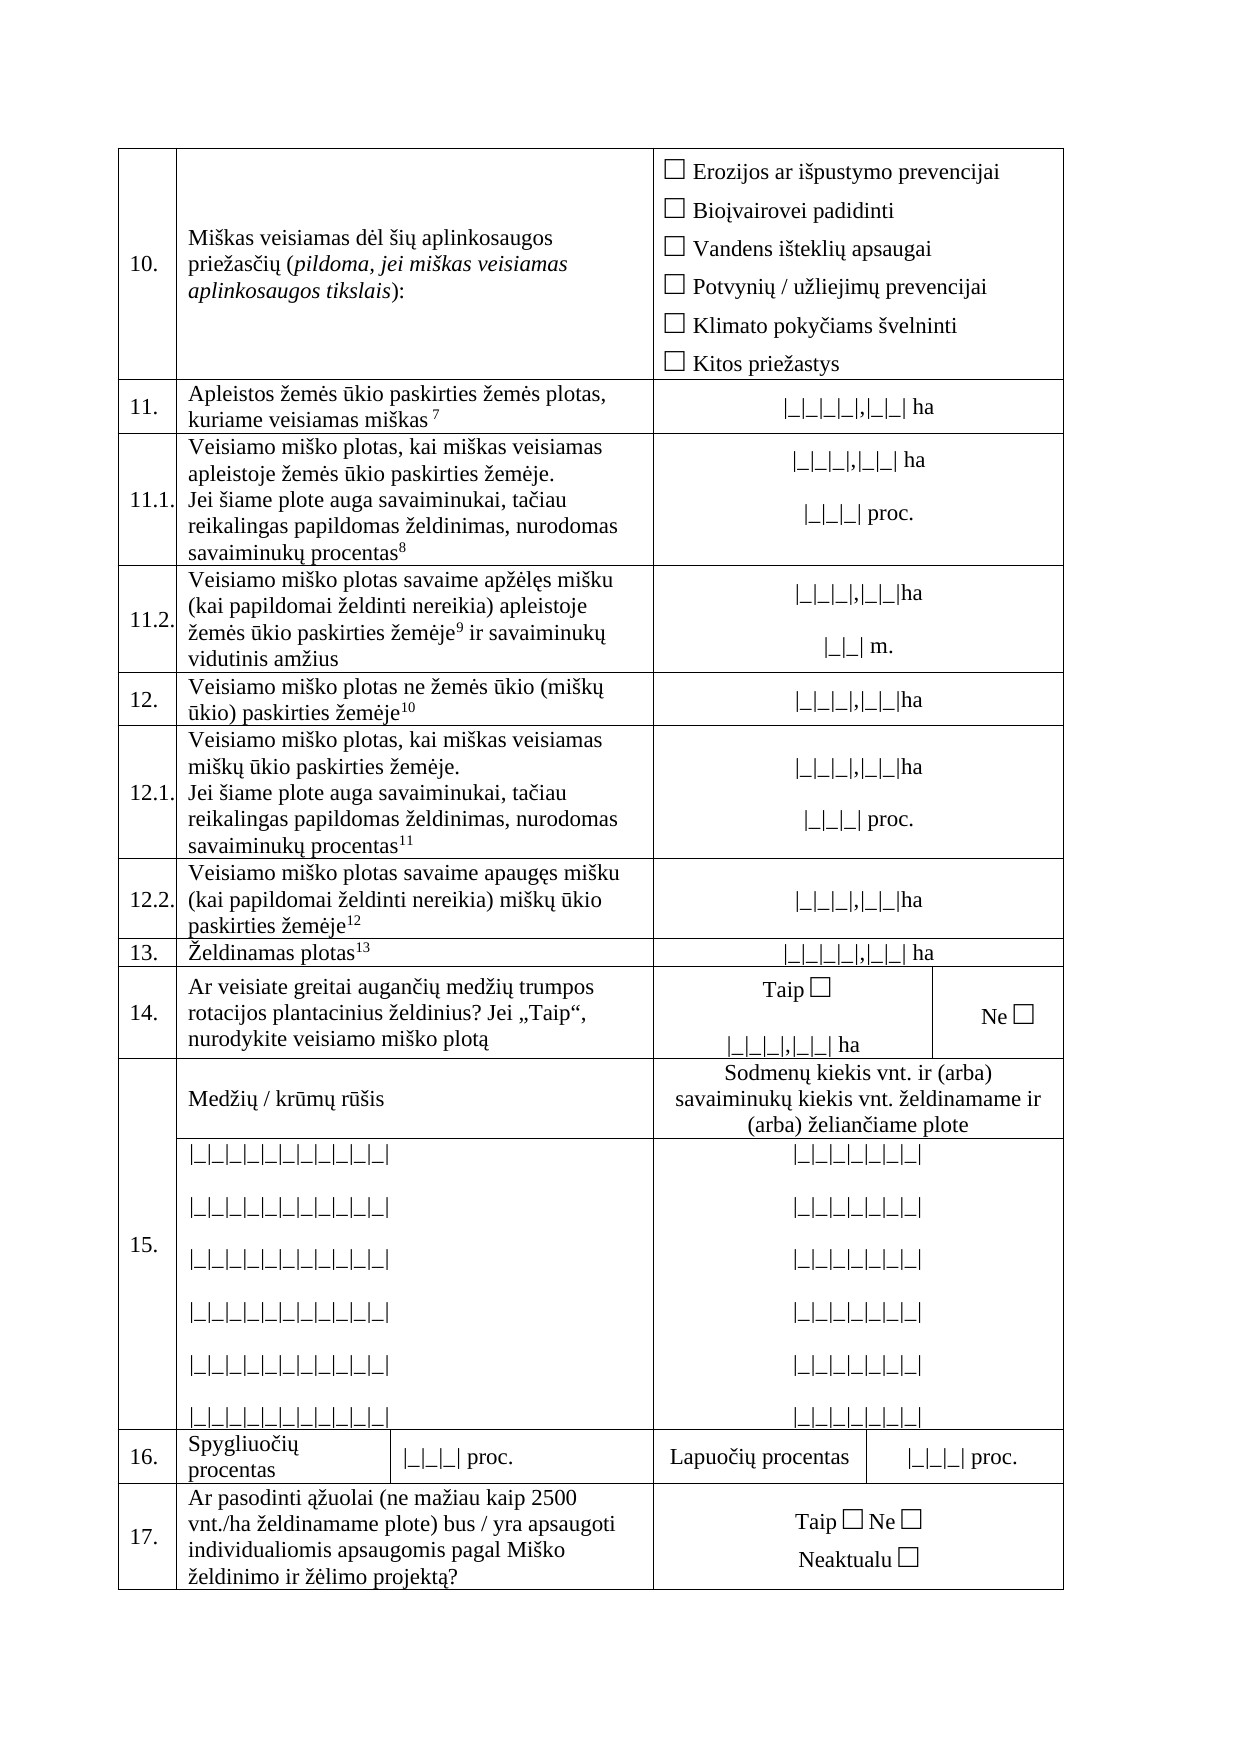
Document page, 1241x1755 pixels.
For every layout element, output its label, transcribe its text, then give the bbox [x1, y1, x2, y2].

table_cell |_|_|_|,|_|_|ha [654, 673, 1063, 725]
table_cell 10. [119, 149, 176, 379]
table_cell Ar pasodinti ąžuolai (ne mažiau kaip 2500 vnt./ha želdinamame plote) bus / yra apsaugoti individualiomis apsaugomis pagal Miško želdinimo ir žėlimo projektą? [177, 1484, 653, 1589]
table_cell |_|_|_|_|_|_|_| |_|_|_|_|_|_|_| |_|_|_|_|_|_|_| |_|_|_|_|_|_|_| |_|_|_|_|_|_|_| |_|_|_|_|_|_|_| [654, 1139, 1063, 1429]
table_cell 16. [119, 1430, 176, 1483]
table_cell |_|_|_|,|_|_|ha |_|_|_| proc. [654, 726, 1063, 858]
table_cell Ne □ [933, 967, 1063, 1058]
table_cell |_|_|_|_|_|_|_|_|_|_|_| |_|_|_|_|_|_|_|_|_|_|_| |_|_|_|_|_|_|_|_|_|_|_| |_|_|_|_|_|_|_|_|_|_|_| |_|_|_|_|_|_|_|_|_|_|_| |_|_|_|_|_|_|_|_|_|_|_| [177, 1139, 653, 1429]
table_cell 12. [119, 673, 176, 725]
table_cell |_|_|_|_|,|_|_| ha [654, 939, 1063, 966]
table_cell 11.1. [119, 434, 176, 565]
table_cell Ar veisiate greitai augančių medžių trumpos rotacijos plantacinius želdinius? Jei „Taip“, nurodykite veisiamo miško plotą [177, 967, 653, 1058]
table_cell 12.2. [119, 859, 176, 938]
table_cell 11. [119, 380, 176, 432]
table_cell Veisiamo miško plotas, kai miškas veisiamas miškų ūkio paskirties žemėje. Jei šiame plote auga savaiminukai, tačiau reikalingas papildomas želdinimas, nurodomas savaiminukų procentas11 [177, 726, 653, 858]
table_cell 12.1. [119, 726, 176, 858]
table_cell 17. [119, 1484, 176, 1589]
table_cell Veisiamo miško plotas ne žemės ūkio (miškų ūkio) paskirties žemėje10 [177, 673, 653, 725]
table_cell Medžių / krūmų rūšis [177, 1059, 653, 1138]
table_cell Lapuočių procentas [654, 1430, 866, 1483]
table_cell 14. [119, 967, 176, 1058]
table_cell 13. [119, 939, 176, 966]
table_cell |_|_|_| proc. [391, 1430, 653, 1483]
table_cell Taip □ |_|_|_|,|_|_| ha [654, 967, 932, 1058]
table_cell |_|_|_|_|,|_|_| ha [654, 380, 1063, 432]
table_cell 15. [119, 1059, 176, 1429]
table_cell Veisiamo miško plotas savaime apžėlęs mišku (kai papildomai želdinti nereikia) apleistoje žemės ūkio paskirties žemėje9 ir savaiminukų vidutinis amžius [177, 566, 653, 672]
table_cell |_|_|_|,|_|_| ha |_|_|_| proc. [654, 434, 1063, 565]
table_cell |_|_|_| proc. [867, 1430, 1063, 1483]
table_cell Veisiamo miško plotas savaime apaugęs mišku (kai papildomai želdinti nereikia) miškų ūkio paskirties žemėje12 [177, 859, 653, 938]
table_cell 11.2. [119, 566, 176, 672]
table_cell Taip □ Ne □ Neaktualu □ [654, 1484, 1063, 1589]
table_cell □ Erozijos ar išpustymo prevencijai □ Bioįvairovei padidinti □ Vandens išteklių apsaugai □ Potvynių / užliejimų prevencijai □ Klimato pokyčiams švelninti □ Kitos priežastys [654, 149, 1063, 379]
table_cell Spygliuočių procentas [177, 1430, 390, 1483]
table_cell |_|_|_|,|_|_|ha [654, 859, 1063, 938]
table_cell |_|_|_|,|_|_|ha |_|_| m. [654, 566, 1063, 672]
table_cell Miškas veisiamas dėl šių aplinkosaugos priežasčių (pildoma, jei miškas veisiamas aplinkosaugos tikslais): [177, 149, 653, 379]
table_cell Veisiamo miško plotas, kai miškas veisiamas apleistoje žemės ūkio paskirties žemėje. Jei šiame plote auga savaiminukai, tačiau reikalingas papildomas želdinimas, nurodomas savaiminukų procentas8 [177, 434, 653, 565]
table_cell Apleistos žemės ūkio paskirties žemės plotas, kuriame veisiamas miškas 7 [177, 380, 653, 432]
table_cell Želdinamas plotas13 [177, 939, 653, 966]
table_cell Sodmenų kiekis vnt. ir (arba) savaiminukų kiekis vnt. želdinamame ir (arba) želiančiame plote [654, 1059, 1063, 1138]
